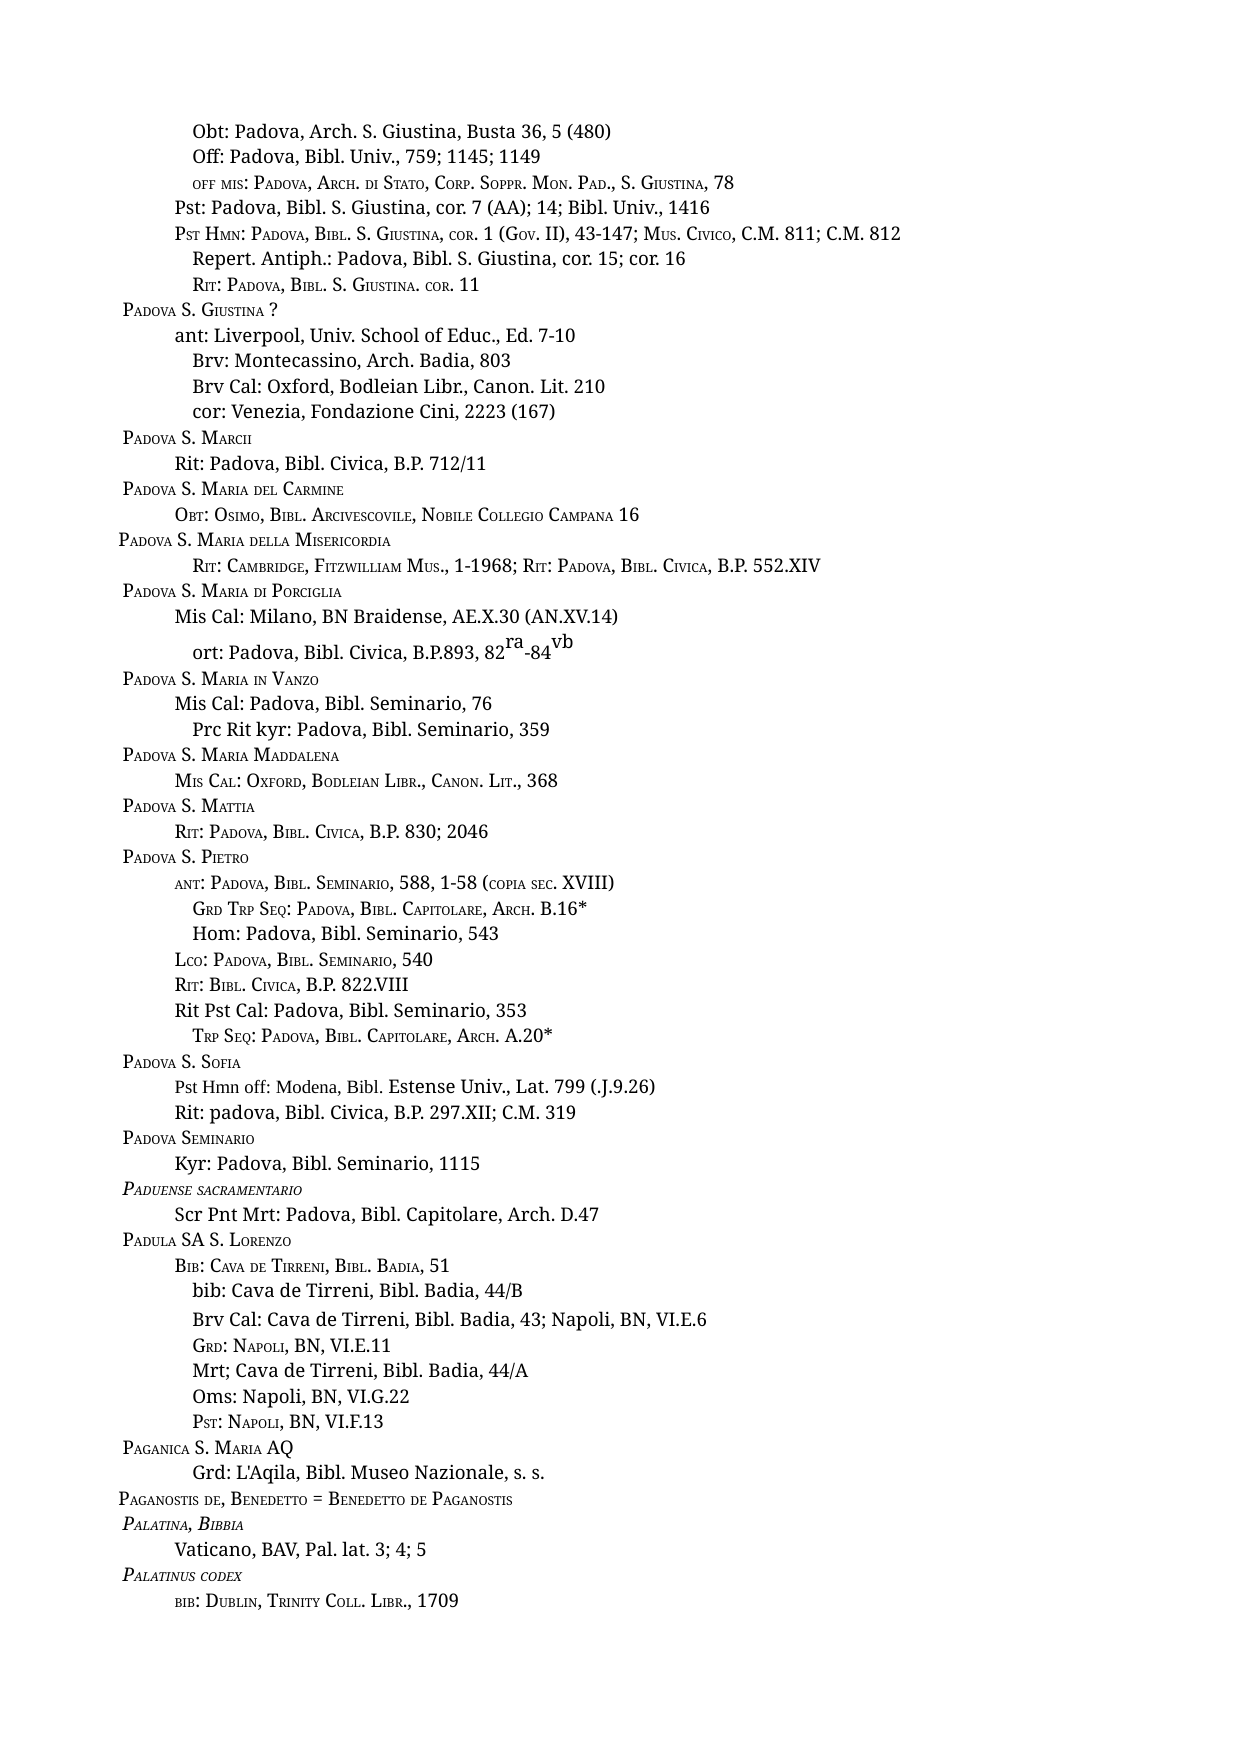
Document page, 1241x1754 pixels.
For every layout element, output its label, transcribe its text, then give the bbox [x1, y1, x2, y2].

text Grd: Napoli, BN, VI.E.11 [118, 1332, 1122, 1357]
text Padova S. Pietro [122, 844, 1122, 869]
text ant: Padova, Bibl. Seminario, 588, 1-58 (copia sec. XVIII) [122, 869, 1122, 895]
text Mis Cal: Milano, BN Braidense, AE.X.30 (AN.XV.14) [122, 603, 1122, 628]
text Rit: padova, Bibl. Civica, B.P. 297.XII; C.M. 319 [122, 1099, 1122, 1124]
text Rit: Bibl. Civica, B.P. 822.VIII [122, 971, 1122, 997]
text Bib: Cava de Tirreni, Bibl. Badia, 51 [122, 1252, 1122, 1278]
text Pst: Padova, Bibl. S. Giustina, cor. 7 (AA); 14; Bibl. Univ., 1416 [122, 195, 1122, 220]
subtitle Palatinus codex [122, 1562, 1122, 1587]
text Mis Cal: Oxford, Bodleian Libr., Canon. Lit., 368 [122, 767, 1122, 793]
text Grd: L'Aqila, Bibl. Museo Nazionale, s. s. [118, 1459, 1122, 1485]
text Padova S. Marcii [122, 424, 1122, 450]
text Scr Pnt Mrt: Padova, Bibl. Capitolare, Arch. D.47 [122, 1201, 1122, 1227]
text Rit: Padova, Bibl. Civica, B.P. 830; 2046 [122, 818, 1122, 844]
text Padova Seminario [122, 1124, 1122, 1150]
text Off: Padova, Bibl. Univ., 759; 1145; 1149 [118, 144, 1122, 169]
text Oms: Napoli, BN, VI.G.22 [118, 1383, 1122, 1408]
text Rit: Cambridge, Fitzwilliam Mus., 1-1968; Rit: Padova, Bibl. Civica, B.P. 552.XIV [118, 552, 1122, 577]
text Hom: Padova, Bibl. Seminario, 543 [118, 920, 1122, 946]
text Padova S. Maria della Misericordia [118, 526, 1122, 552]
text ort: Padova, Bibl. Civica, B.P.893, 82ra-84vb [118, 628, 1122, 665]
text Padova S. Maria di Porciglia [122, 577, 1122, 603]
text Repert. Antiph.: Padova, Bibl. S. Giustina, cor. 15; cor. 16 [118, 246, 1122, 271]
text Brv: Montecassino, Arch. Badia, 803 [118, 348, 1122, 373]
text cor: Venezia, Fondazione Cini, 2223 (167) [118, 399, 1122, 424]
text Pst Hmn: Padova, Bibl. S. Giustina, cor. 1 (Gov. II), 43-147; Mus. Civico, C.M. 811; C.M. 812 [122, 220, 1122, 246]
text Padova S. Maria Maddalena [122, 742, 1122, 767]
text ant: Liverpool, Univ. School of Educ., Ed. 7-10 [122, 322, 1122, 348]
text Padova S. Sofia [122, 1048, 1122, 1073]
text Vaticano, BAV, Pal. lat. 3; 4; 5 [122, 1536, 1122, 1562]
text Pst: Napoli, BN, VI.F.13 [118, 1408, 1122, 1434]
text Kyr: Padova, Bibl. Seminario, 1115 [122, 1150, 1122, 1176]
text Padula SA S. Lorenzo [122, 1227, 1122, 1252]
text Padova S. Mattia [122, 793, 1122, 818]
text Padova S. Maria del Carmine [122, 475, 1122, 501]
text Grd Trp Seq: Padova, Bibl. Capitolare, Arch. B.16* [118, 895, 1122, 920]
text Rit: Padova, Bibl. Civica, B.P. 712/11 [122, 450, 1122, 475]
text Padova S. Giustina ? [122, 297, 1122, 322]
text Rit Pst Cal: Padova, Bibl. Seminario, 353 [122, 997, 1122, 1022]
subtitle Paganica S. Maria AQ [122, 1434, 1122, 1459]
text off mis: Padova, Arch. di Stato, Corp. Soppr. Mon. Pad., S. Giustina, 78 [118, 169, 1122, 195]
subtitle Paduense sacramentario [122, 1176, 1122, 1201]
text Obt: Osimo, Bibl. Arcivescovile, Nobile Collegio Campana 16 [122, 501, 1122, 526]
text Brv Cal: Oxford, Bodleian Libr., Canon. Lit. 210 [118, 373, 1122, 399]
text Trp Seq: Padova, Bibl. Capitolare, Arch. A.20* [118, 1022, 1122, 1048]
text Obt: Padova, Arch. S. Giustina, Busta 36, 5 (480) [118, 118, 1122, 144]
text Mrt; Cava de Tirreni, Bibl. Badia, 44/A [118, 1357, 1122, 1383]
text Paganostis de, Benedetto = Benedetto de Paganostis [118, 1485, 1122, 1511]
subtitle Palatina, Bibbia [122, 1511, 1122, 1536]
text Pst Hmn off: Modena, Bibl. Estense Univ., Lat. 799 (.J.9.26) [122, 1073, 1122, 1099]
text Brv Cal: Cava de Tirreni, Bibl. Badia, 43; Napoli, BN, VI.E.6 [118, 1303, 1122, 1332]
text Rit: Padova, Bibl. S. Giustina. cor. 11 [118, 271, 1122, 297]
text Lco: Padova, Bibl. Seminario, 540 [122, 946, 1122, 971]
text bib: Cava de Tirreni, Bibl. Badia, 44/B [118, 1278, 1122, 1303]
text Mis Cal: Padova, Bibl. Seminario, 76 [122, 691, 1122, 716]
text bib: Dublin, Trinity Coll. Libr., 1709 [118, 1587, 1122, 1613]
text Padova S. Maria in Vanzo [122, 665, 1122, 691]
text Prc Rit kyr: Padova, Bibl. Seminario, 359 [118, 716, 1122, 742]
